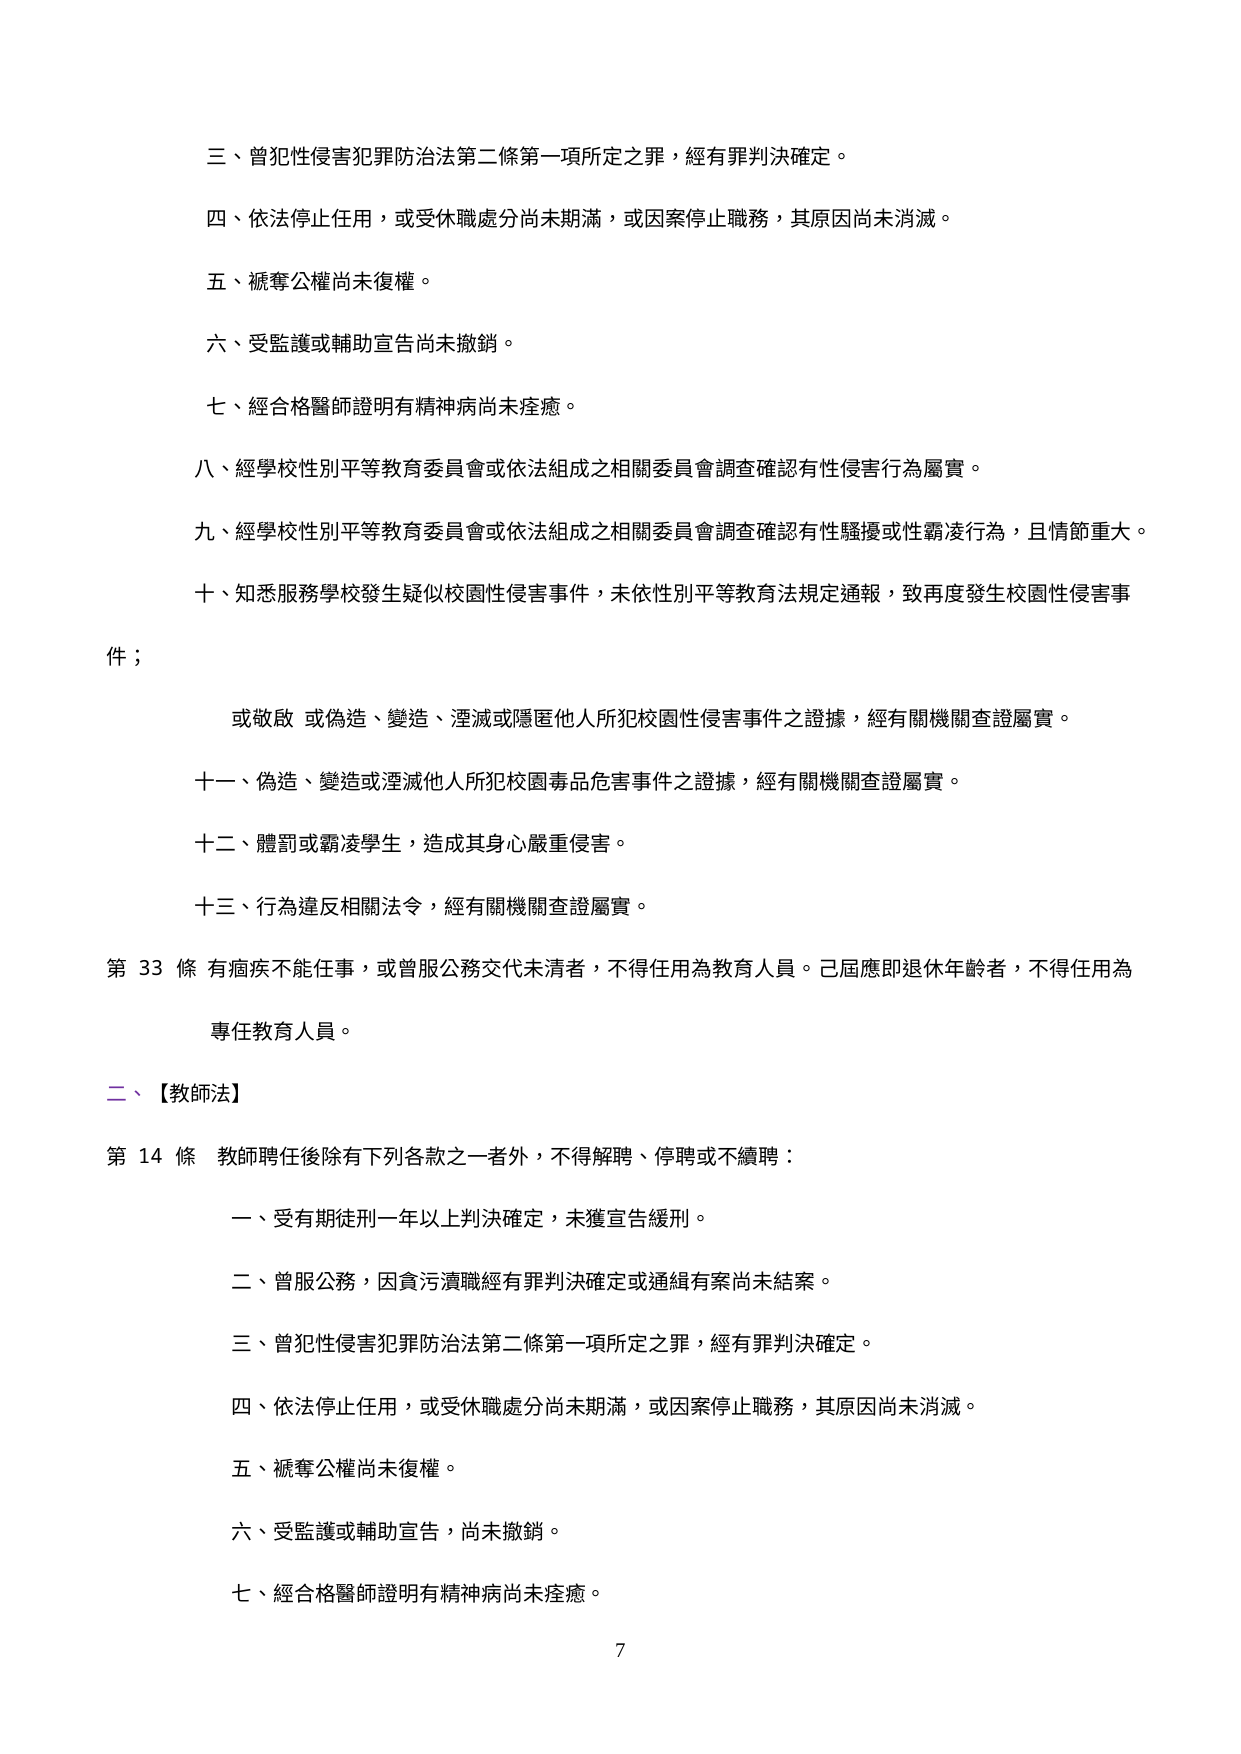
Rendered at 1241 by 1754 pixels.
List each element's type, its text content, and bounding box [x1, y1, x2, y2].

text 十二、體罰或霸凌學生，造成其身心嚴重侵害。 [106, 801, 1134, 863]
text 二、曾服公務，因貪污瀆職經有罪判決確定或通緝有案尚未結案。 [106, 1238, 1134, 1301]
text 四、依法停止任用，或受休職處分尚未期滿，或因案停止職務，其原因尚未消滅。 [106, 176, 1134, 238]
text 三、曾犯性侵害犯罪防治法第二條第一項所定之罪，經有罪判決確定。 [106, 113, 1134, 176]
text 六、受監護或輔助宣告尚未撤銷。 [106, 301, 1134, 363]
text 四、依法停止任用，或受休職處分尚未期滿，或因案停止職務，其原因尚未消滅。 [106, 1363, 1134, 1426]
text 十、知悉服務學校發生疑似校園性侵害事件，未依性別平等教育法規定通報，致再度發生校園性侵害事件； [106, 551, 1134, 676]
text 五、褫奪公權尚未復權。 [106, 238, 1134, 301]
text 第 14 條 教師聘任後除有下列各款之一者外，不得解聘、停聘或不續聘： [106, 1113, 1134, 1176]
text 六、受監護或輔助宣告，尚未撤銷。 [106, 1488, 1134, 1551]
text 一、受有期徒刑一年以上判決確定，未獲宣告緩刑。 [106, 1176, 1134, 1238]
text 十一、偽造、變造或湮滅他人所犯校園毒品危害事件之證據，經有關機關查證屬實。 [106, 738, 1134, 801]
text 第 33 條 有痼疾不能任事，或曾服公務交代未清者，不得任用為教育人員。己屆應即退休年齡者，不得任用為專任教育人員。 [106, 926, 1134, 1051]
text 三、曾犯性侵害犯罪防治法第二條第一項所定之罪，經有罪判決確定。 [106, 1301, 1134, 1363]
text 九、經學校性別平等教育委員會或依法組成之相關委員會調查確認有性騷擾或性霸凌行為，且情節重大。 [106, 488, 1134, 551]
text 七、經合格醫師證明有精神病尚未痊癒。 [106, 1551, 1134, 1613]
text 八、經學校性別平等教育委員會或依法組成之相關委員會調查確認有性侵害行為屬實。 [106, 426, 1134, 488]
text 或敬啟 或偽造、變造、湮滅或隱匿他人所犯校園性侵害事件之證據，經有關機關查證屬實。 [106, 676, 1134, 738]
text 二、【教師法】 [106, 1051, 1134, 1113]
text 七、經合格醫師證明有精神病尚未痊癒。 [106, 363, 1134, 426]
text 五、褫奪公權尚未復權。 [106, 1426, 1134, 1488]
text 十三、行為違反相關法令，經有關機關查證屬實。 [106, 863, 1134, 926]
